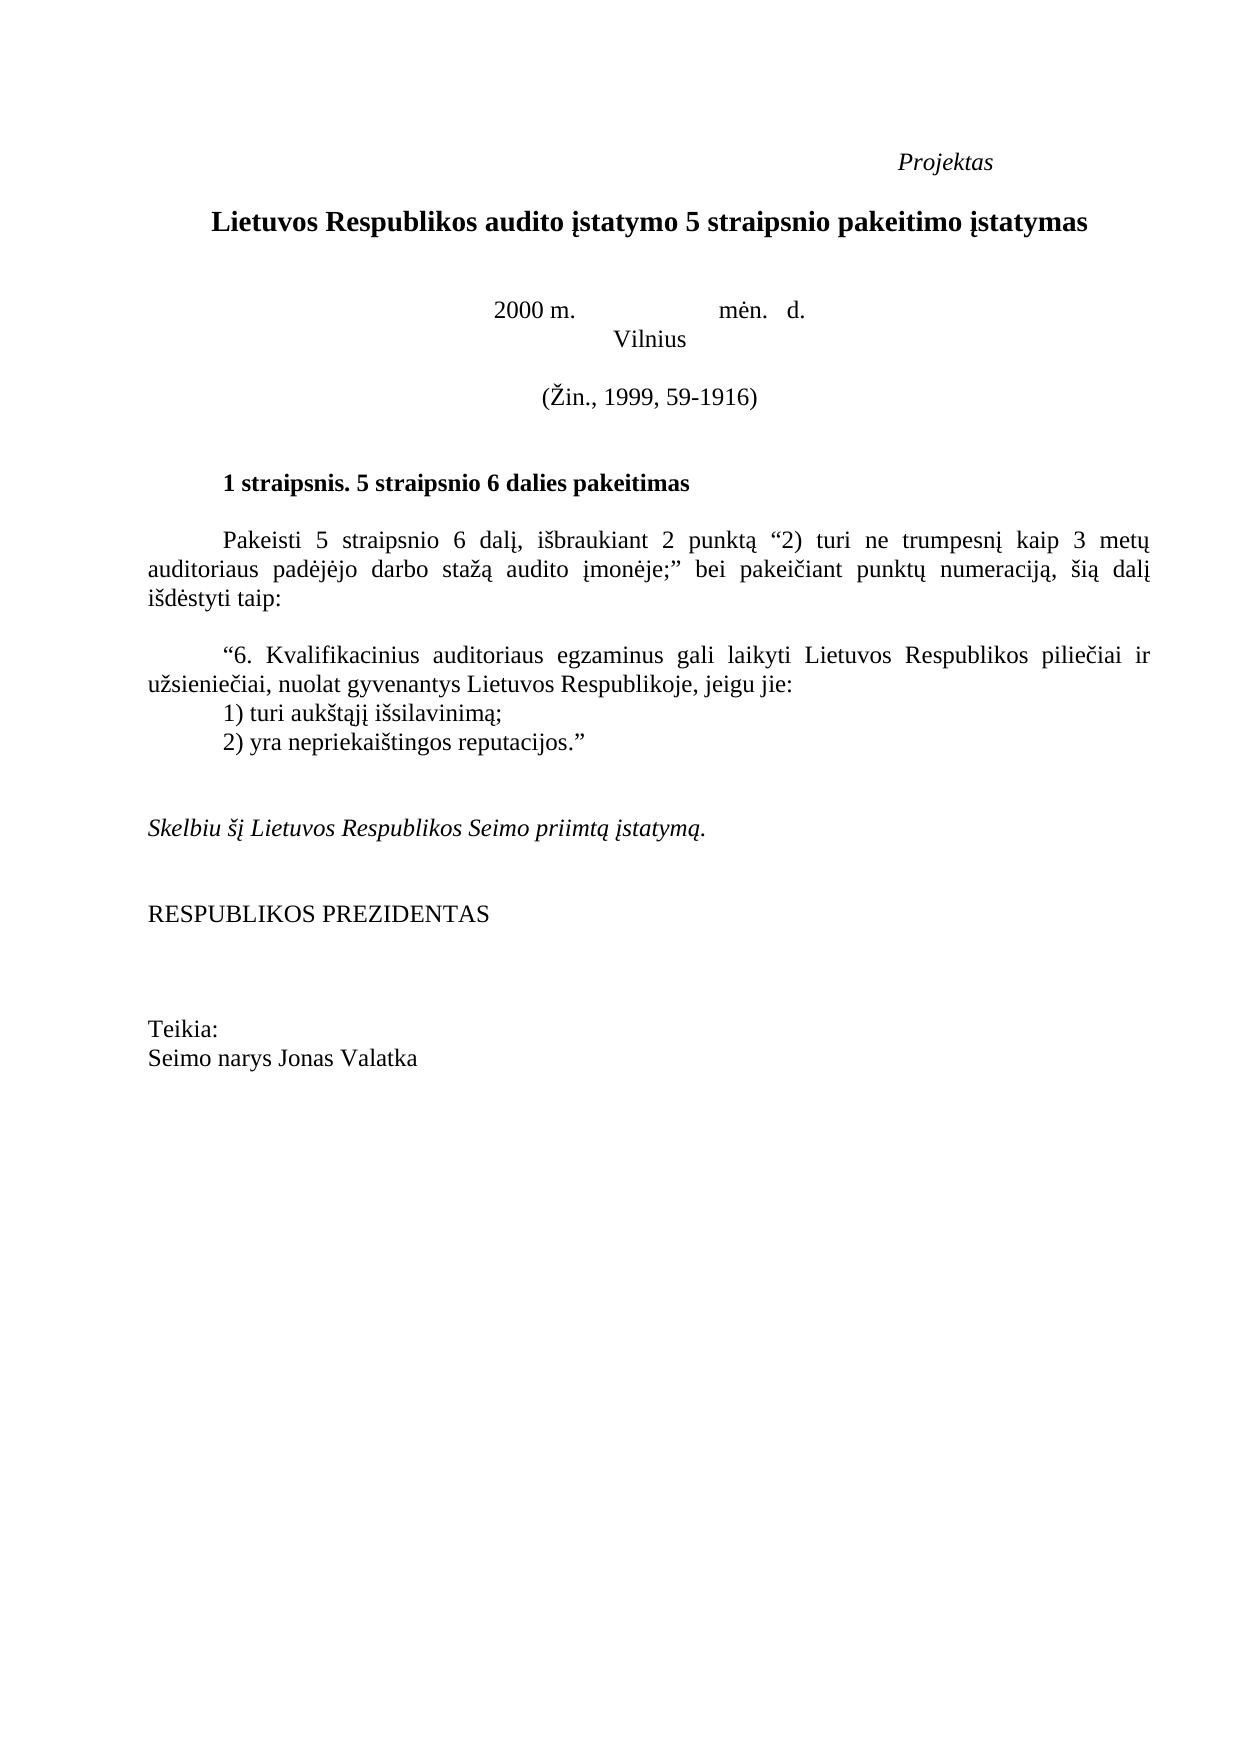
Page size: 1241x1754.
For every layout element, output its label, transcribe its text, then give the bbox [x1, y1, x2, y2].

text (Žin., 1999, 59-1916) [148, 382, 1152, 410]
text 2) yra nepriekaištingos reputacijos.” [148, 727, 1152, 755]
text 1) turi aukštąjį išsilavinimą; [148, 698, 1152, 727]
text Lietuvos Respublikos audito įstatymo 5 straipsnio pakeitimo įstatymas [148, 204, 1152, 238]
text RESPUBLIKOS PREZIDENTAS [148, 899, 1152, 928]
text Vilnius [148, 324, 1152, 353]
text Skelbiu šį Lietuvos Respublikos Seimo priimtą įstatymą. [148, 813, 1152, 842]
text 1 straipsnis. 5 straipsnio 6 dalies pakeitimas [148, 468, 1152, 497]
text Projektas [148, 147, 1152, 176]
text 2000 m. mėn. d. [148, 295, 1152, 324]
text Teikia: [148, 1014, 1152, 1043]
text Pakeisti 5 straipsnio 6 dalį, išbraukiant 2 punktą “2) turi ne trumpesnį kaip 3 metų auditoriaus padėjėjo darbo stažą audito įmonėje;” bei pakeičiant punktų numeraciją, šią dalį išdėstyti taip: [148, 525, 1152, 612]
text Seimo narys Jonas Valatka [148, 1043, 1152, 1072]
text “6. Kvalifikacinius auditoriaus egzaminus gali laikyti Lietuvos Respublikos piliečiai ir užsieniečiai, nuolat gyvenantys Lietuvos Respublikoje, jeigu jie: [148, 640, 1152, 698]
